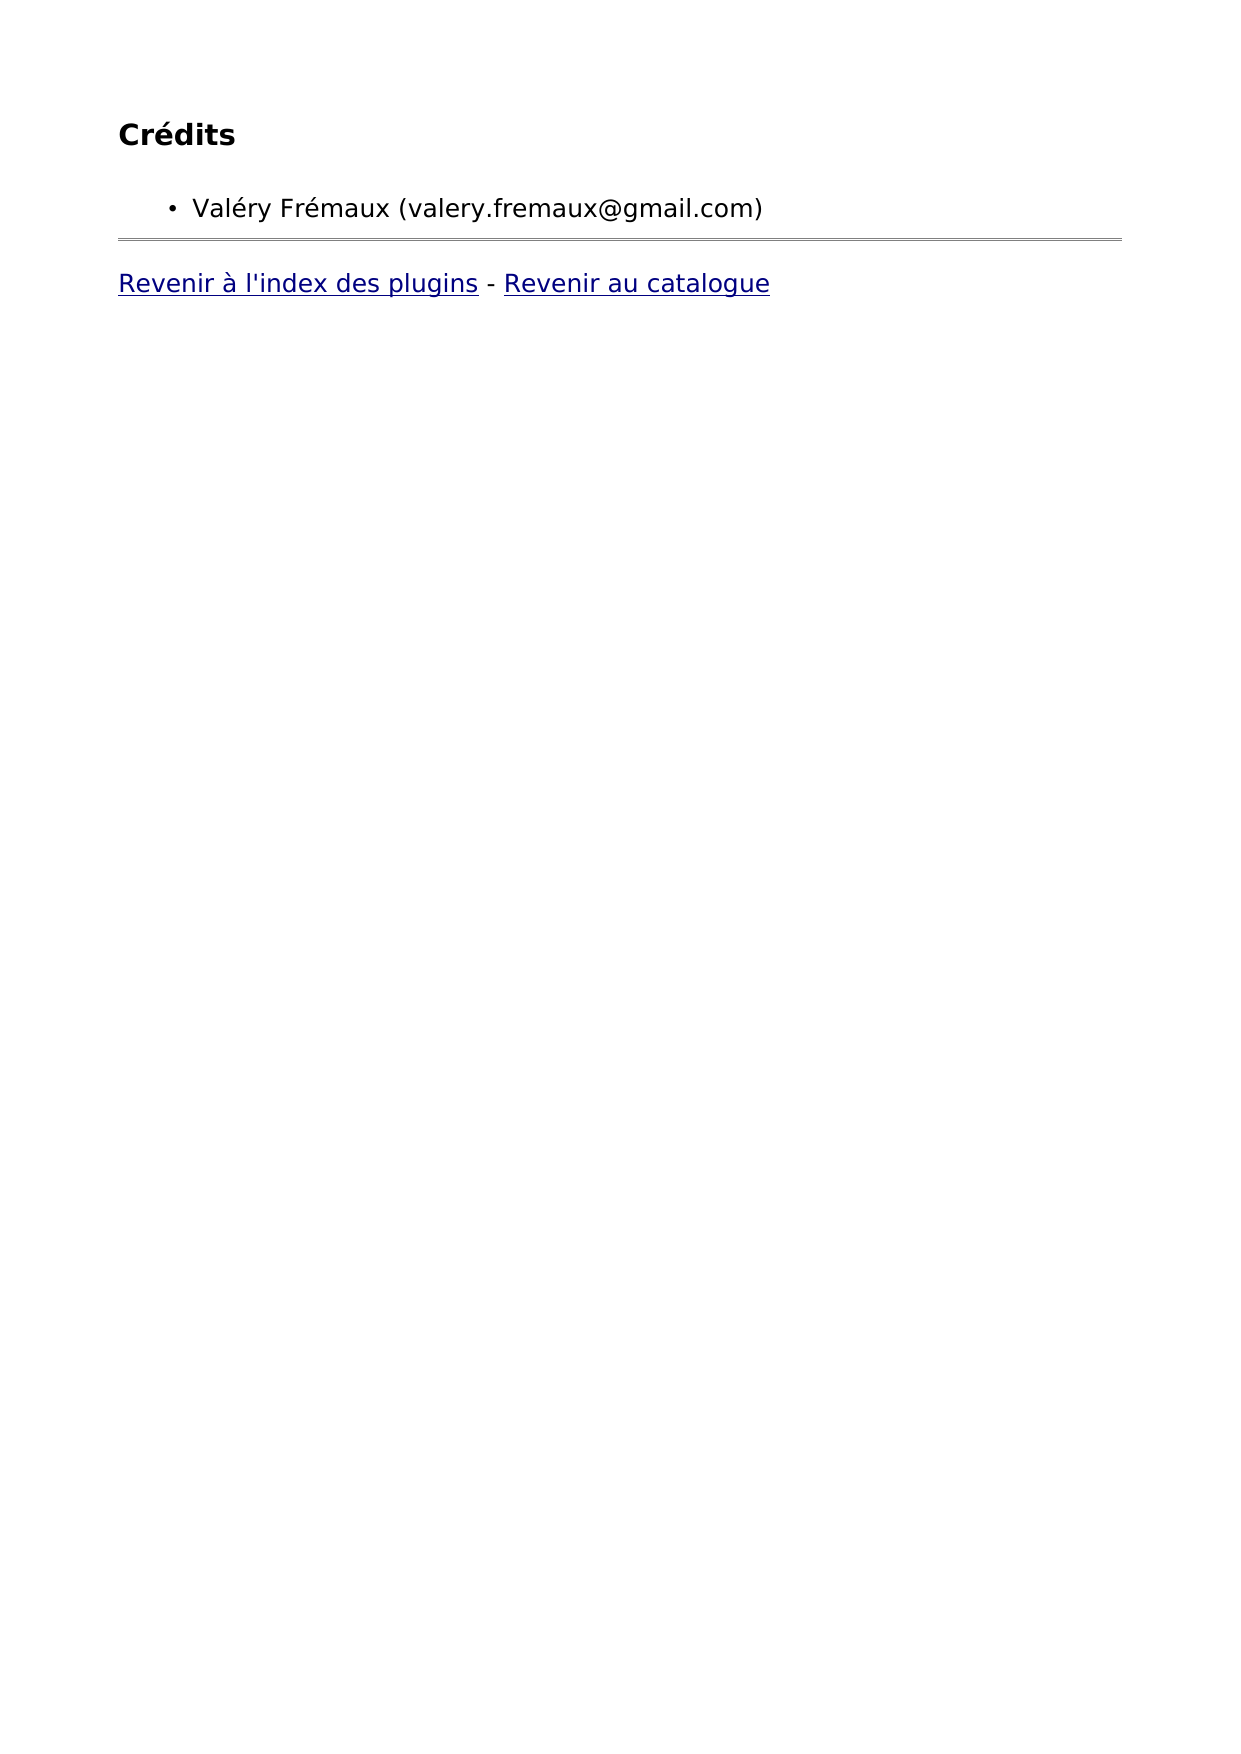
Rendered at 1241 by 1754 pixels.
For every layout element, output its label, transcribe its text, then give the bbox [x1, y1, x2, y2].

subtitle Crédits [118, 118, 1122, 152]
text Revenir à l'index des plugins - Revenir au catalogue [118, 269, 1122, 299]
list Valéry Frémaux (valery.fremaux@gmail.com) [177, 194, 1122, 223]
